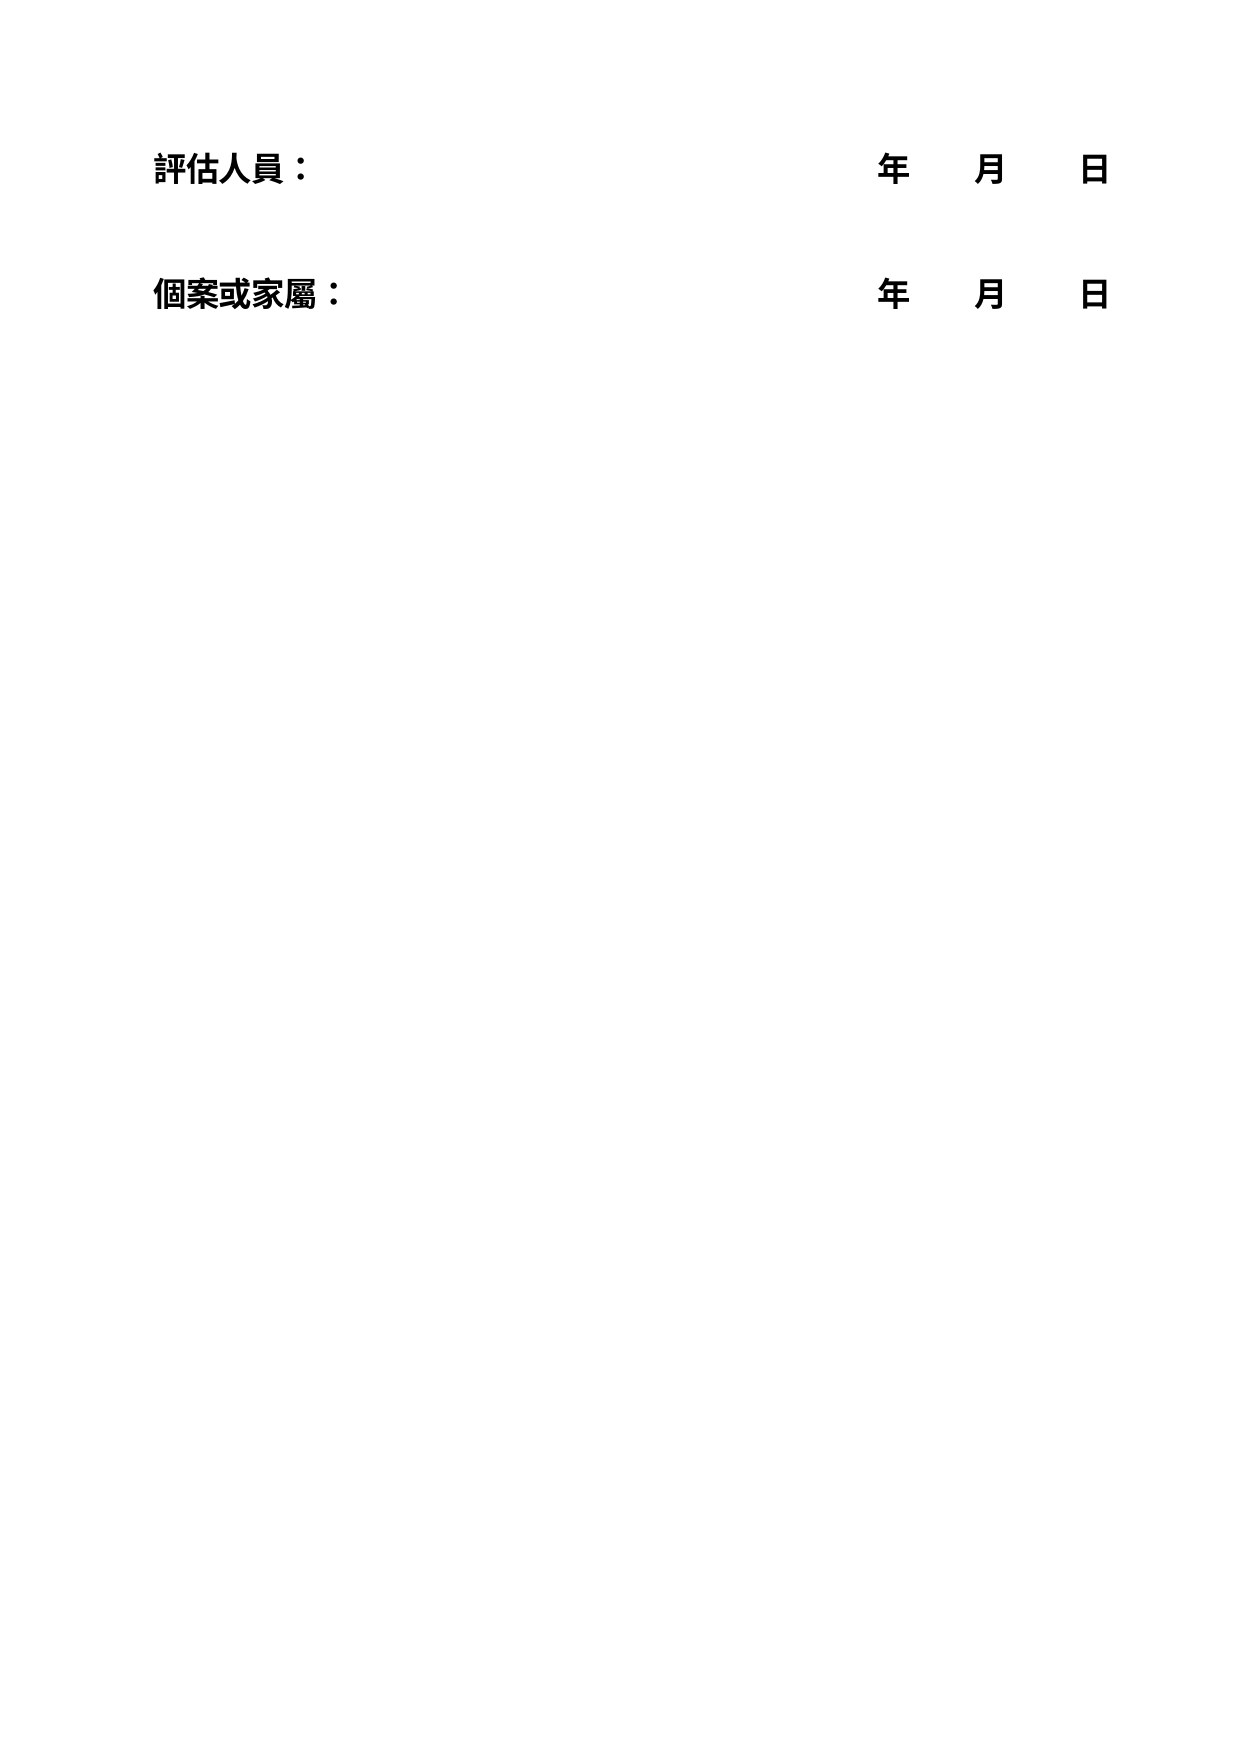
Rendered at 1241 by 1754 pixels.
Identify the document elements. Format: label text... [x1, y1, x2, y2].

table_cell 月 [940, 238, 1043, 349]
table_header 日 [1043, 127, 1117, 238]
table_header 月 [940, 127, 1043, 238]
table_cell 年 [616, 238, 940, 349]
table_header 評估人員： [148, 127, 616, 238]
table_header 年 [616, 127, 940, 238]
table_cell 個案或家屬： [148, 238, 616, 349]
table_cell 日 [1043, 238, 1117, 349]
